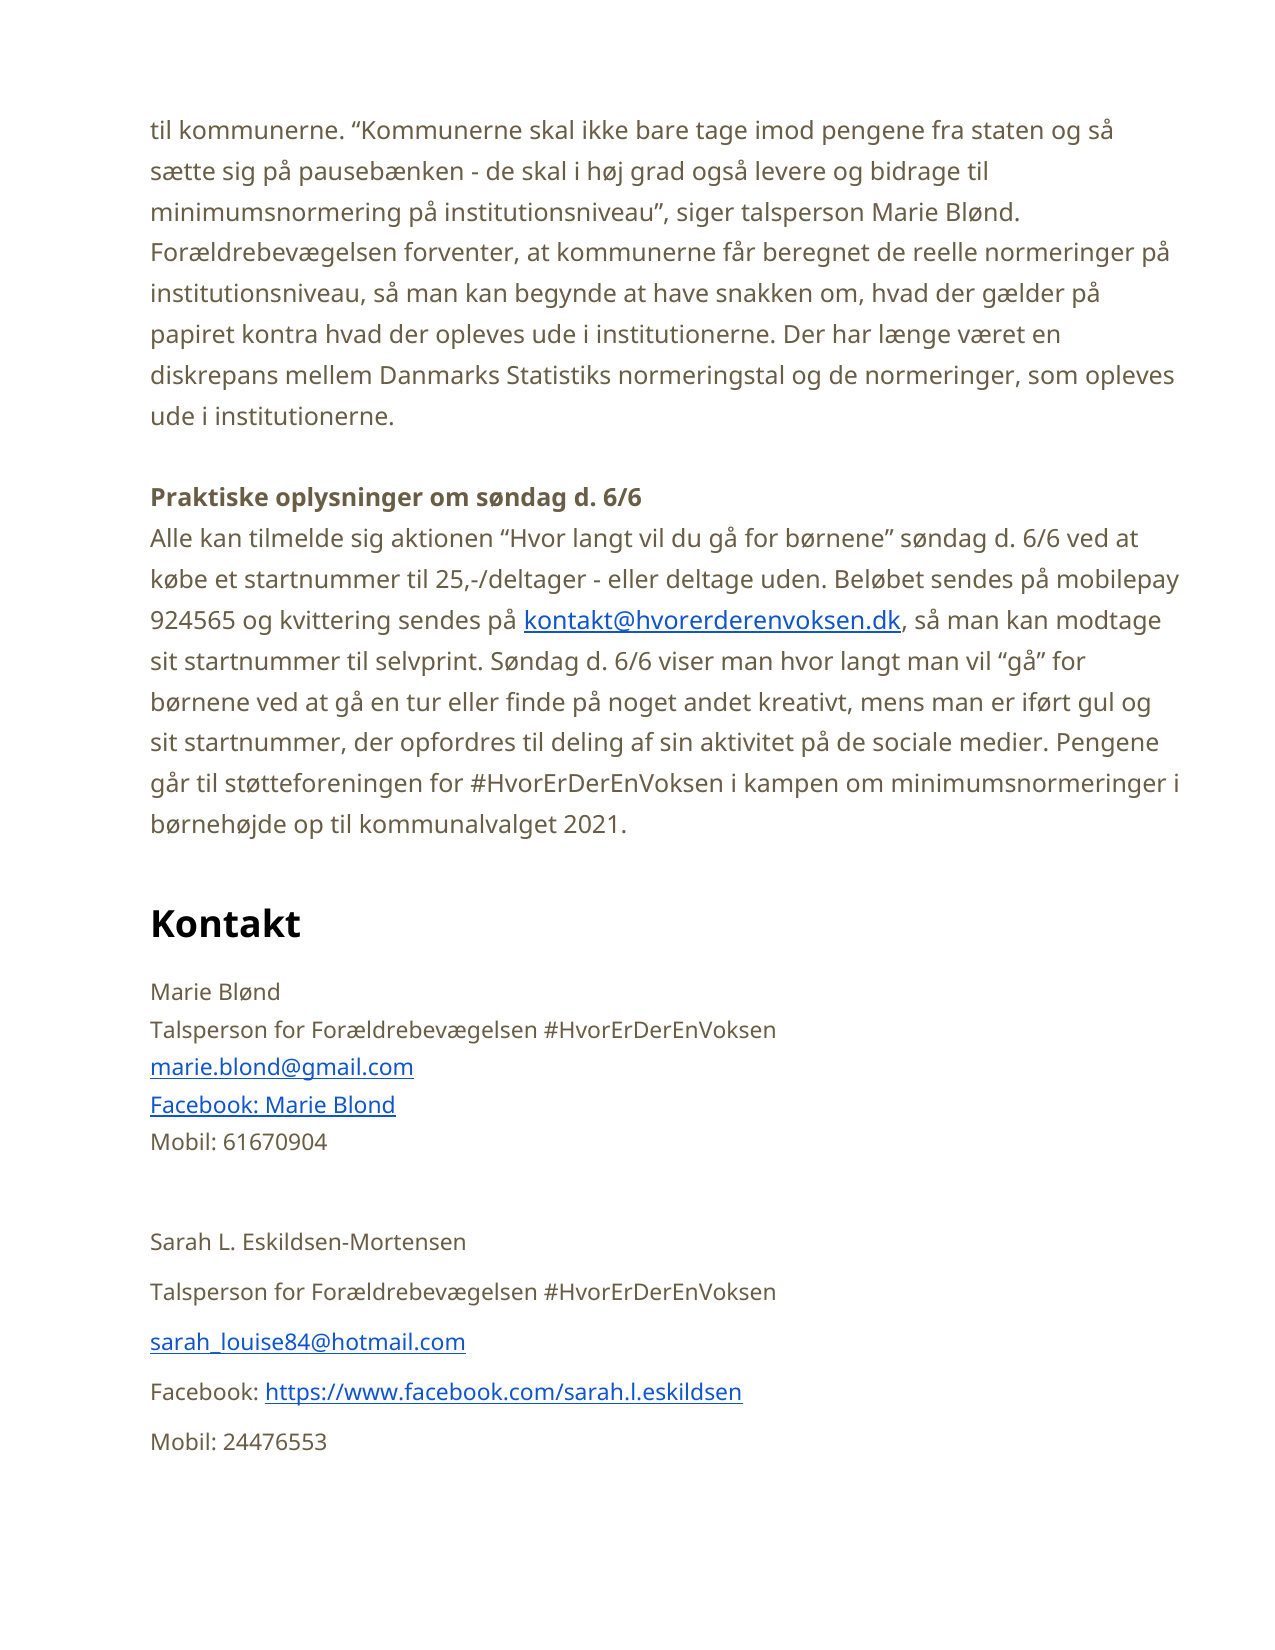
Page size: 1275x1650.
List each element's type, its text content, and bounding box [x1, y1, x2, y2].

text sarah_louise84@hotmail.com [150, 1326, 1181, 1358]
subtitle Kontakt [150, 897, 1181, 948]
text Mobil: 24476553 [150, 1426, 1181, 1458]
text Talsperson for Forældrebevægelsen #HvorErDerEnVoksen [150, 1276, 1181, 1308]
text til kommunerne. “Kommunerne skal ikke bare tage imod pengene fra staten og så sætte sig på pausebænken - de skal i høj grad også levere og bidrage til minimumsnormering på institutionsniveau”, siger talsperson Marie Blønd. Forældrebevægelsen forventer, at kommunerne får beregnet de reelle normeringer på institutionsniveau, så man kan begynde at have snakken om, hvad der gælder på papiret kontra hvad der opleves ude i institutionerne. Der har længe været en diskrepans mellem Danmarks Statistiks normeringstal og de normeringer, som opleves ude i institutionerne. Praktiske oplysninger om søndag d. 6/6 Alle kan tilmelde sig aktionen “Hvor langt vil du gå for børnene” søndag d. 6/6 ved at købe et startnummer til 25,-/deltager - eller deltage uden. Beløbet sendes på mobilepay 924565 og kvittering sendes på kontakt@hvorerderenvoksen.dk, så man kan modtage sit startnummer til selvprint. Søndag d. 6/6 viser man hvor langt man vil “gå” for børnene ved at gå en tur eller finde på noget andet kreativt, mens man er iført gul og sit startnummer, der opfordres til deling af sin aktivitet på de sociale medier. Pengene går til støtteforeningen for #HvorErDerEnVoksen i kampen om minimumsnormeringer i børnehøjde op til kommunalvalget 2021. [150, 112, 1181, 841]
text Facebook: https://www.facebook.com/sarah.l.eskildsen [150, 1376, 1181, 1408]
text Sarah L. Eskildsen-Mortensen [150, 1226, 1181, 1258]
text Marie Blønd Talsperson for Forældrebevægelsen #HvorErDerEnVoksen marie.blond@gmail.com Facebook: Marie Blond Mobil: 61670904 [150, 976, 1181, 1158]
